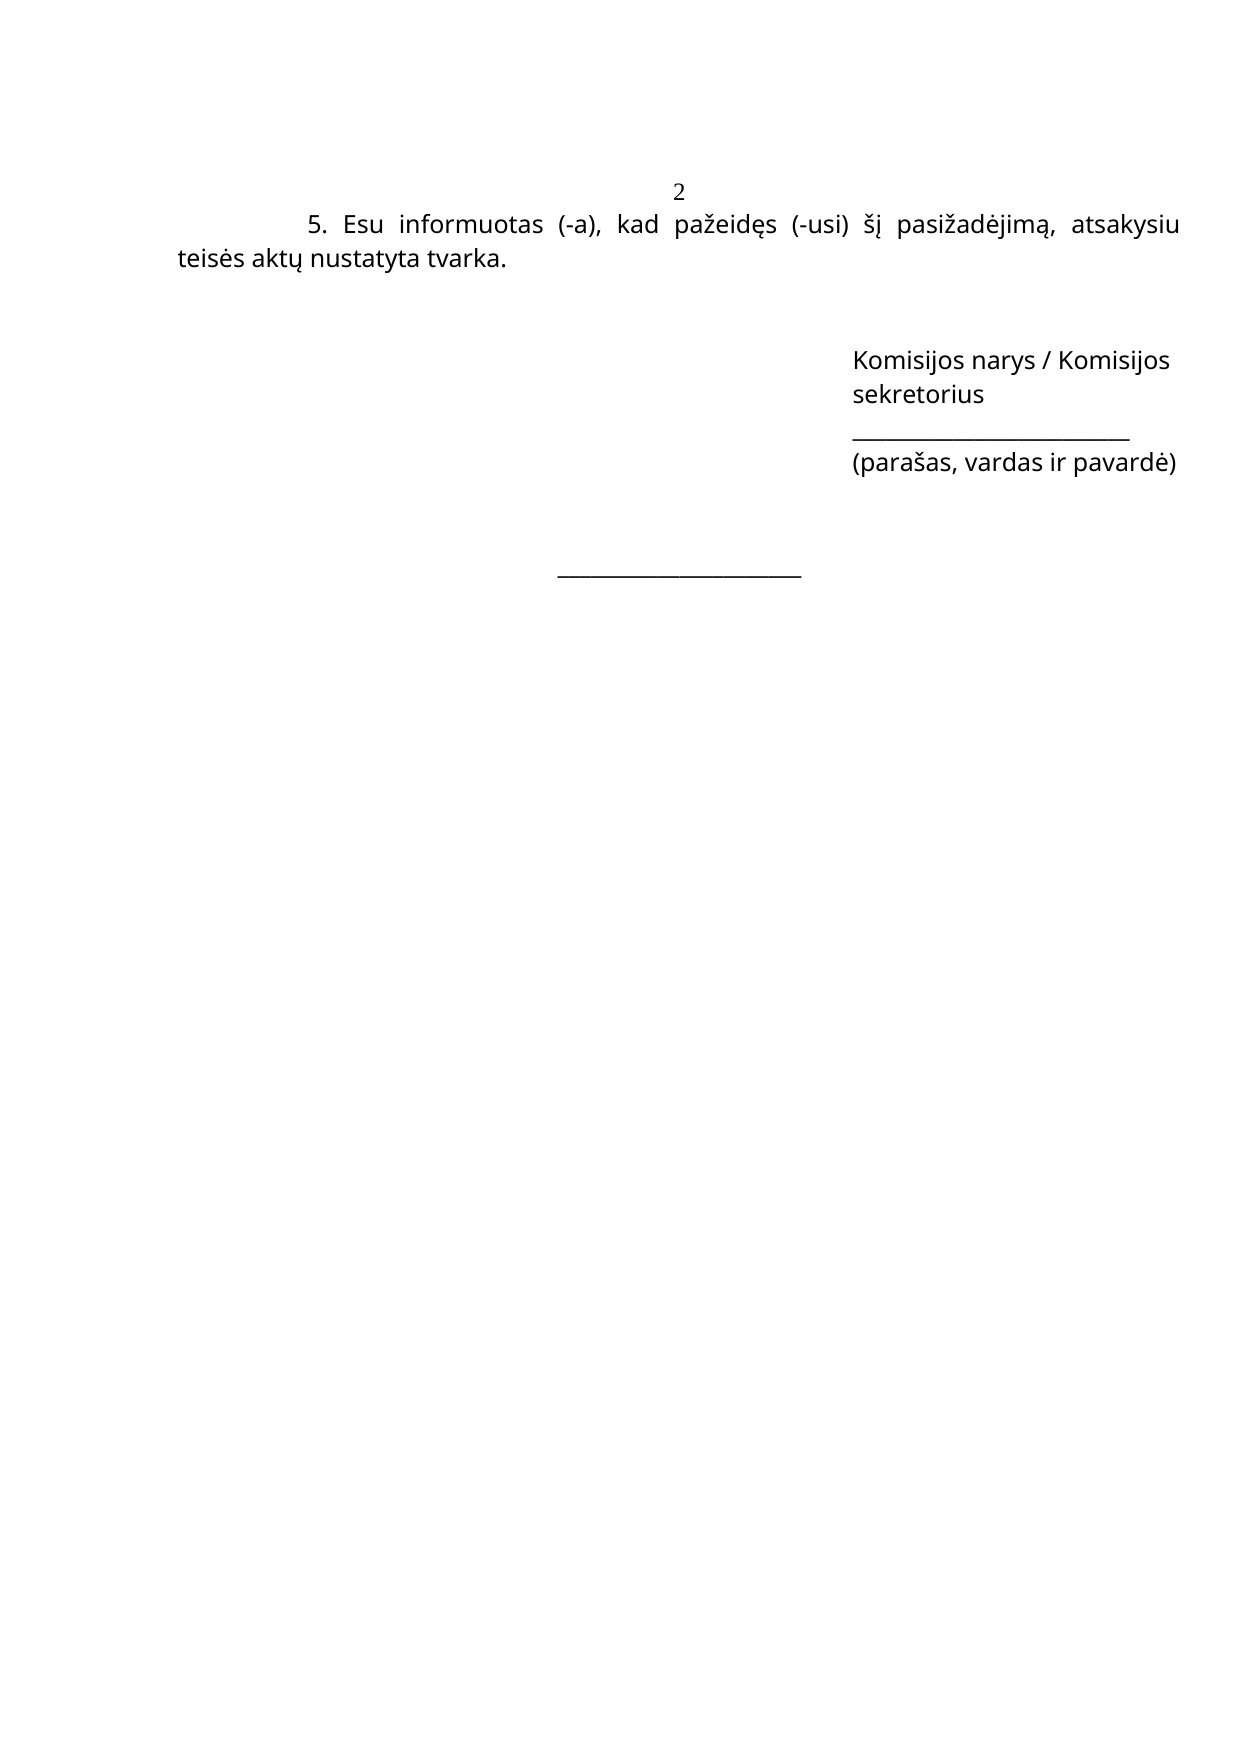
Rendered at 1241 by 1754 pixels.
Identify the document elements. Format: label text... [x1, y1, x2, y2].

text 5. Esu informuotas (-a), kad pažeidęs (-usi) šį pasižadėjimą, atsakysiu teisės aktų nustatyta tvarka. [177, 207, 1181, 275]
text _________________________ [852, 411, 1181, 445]
text (parašas, vardas ir pavardė) [852, 445, 1181, 479]
text Komisijos narys / Komisijos sekretorius [852, 343, 1181, 411]
text ______________________ [177, 547, 1181, 581]
